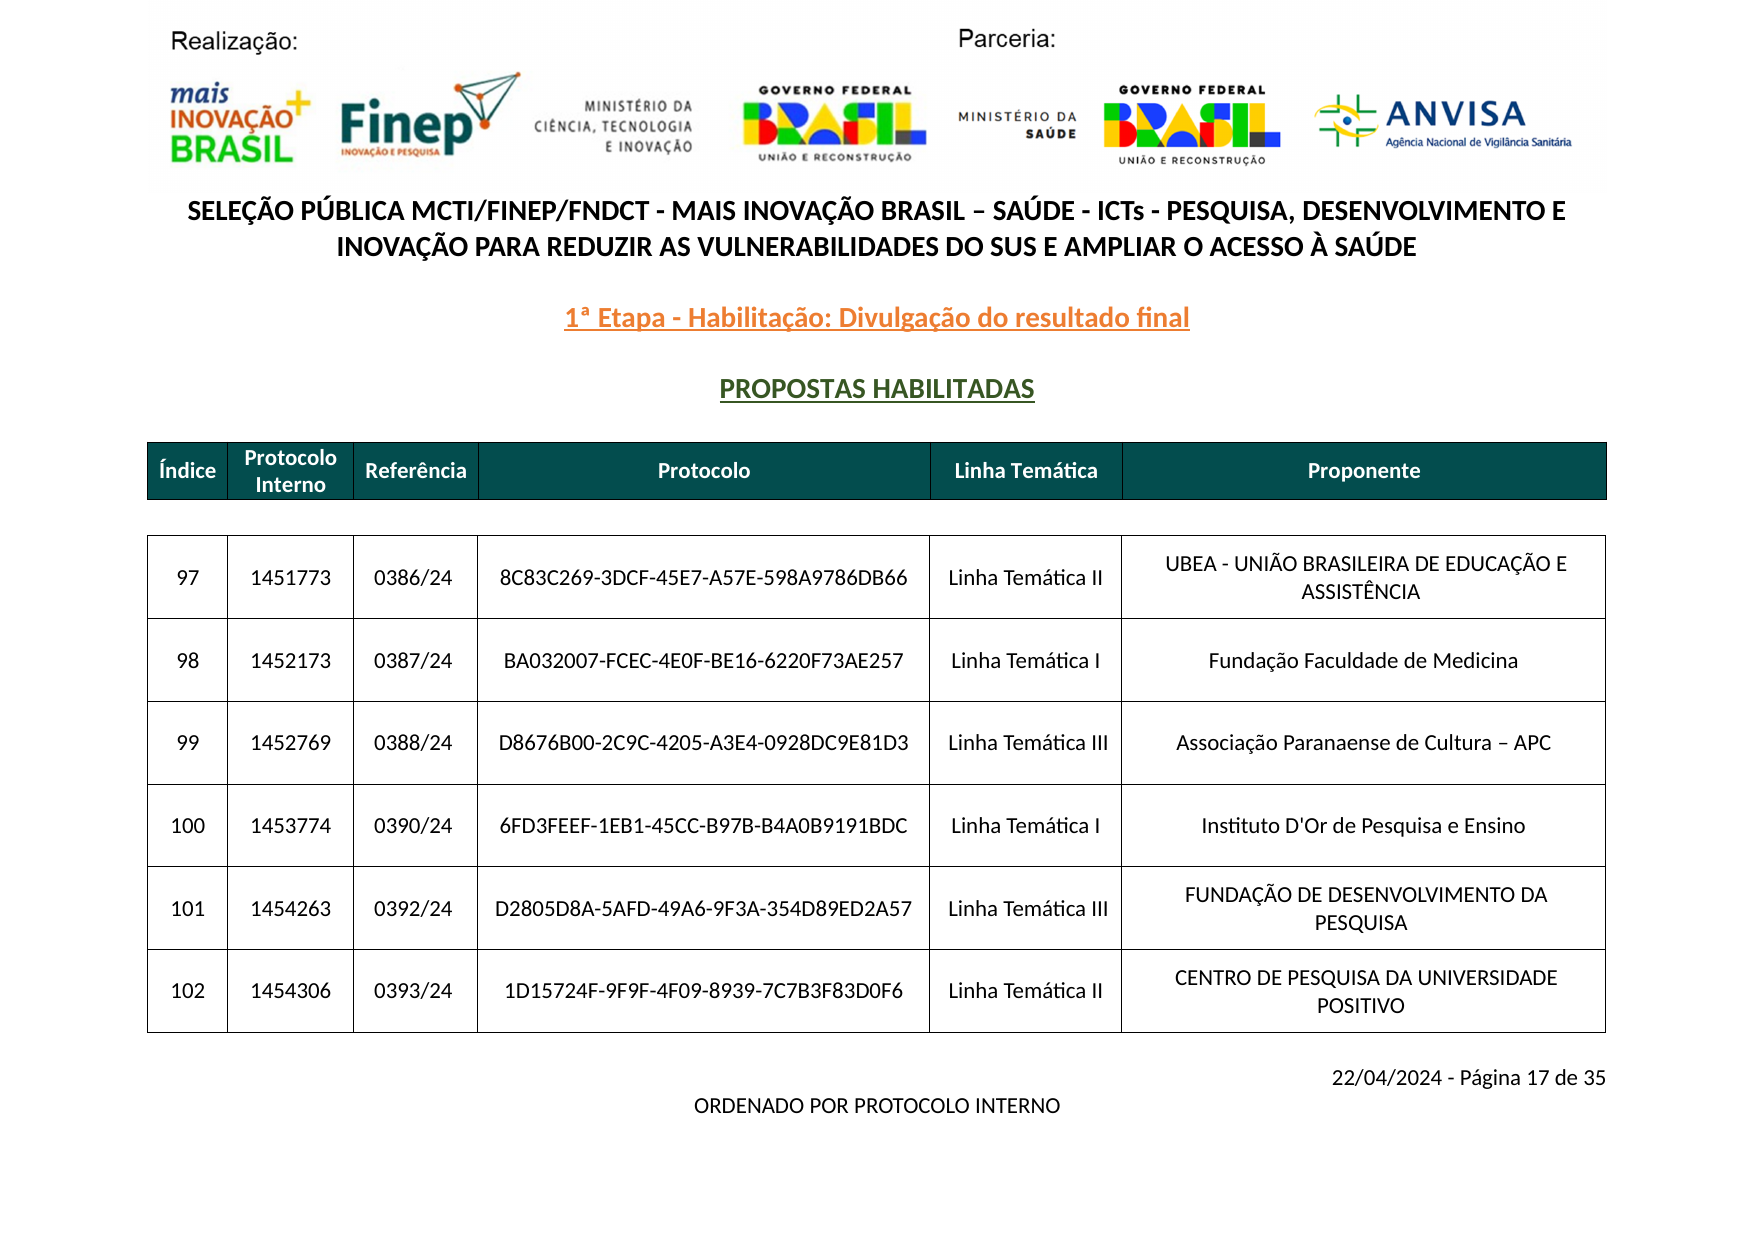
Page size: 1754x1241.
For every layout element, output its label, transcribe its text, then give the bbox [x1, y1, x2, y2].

table_cell 1452173 [228, 619, 353, 701]
table_cell Fundação Faculdade de Medicina [1122, 619, 1605, 701]
table_cell 102 [148, 950, 227, 1032]
table_cell 1453774 [228, 785, 353, 866]
table_cell Linha Temática I [930, 785, 1121, 866]
table_cell 0392/24 [354, 867, 477, 949]
table_cell Linha Temática I [930, 619, 1121, 701]
table_cell 1451773 [228, 536, 353, 618]
table_cell CENTRO DE PESQUISA DA UNIVERSIDADE POSITIVO [1122, 950, 1605, 1032]
table_cell 0387/24 [354, 619, 477, 701]
table_cell 97 [148, 536, 227, 618]
table_cell Linha Temática III [930, 702, 1121, 783]
table_cell 1452769 [228, 702, 353, 783]
table_cell Linha Temática III [930, 867, 1121, 949]
table_cell 1454263 [228, 867, 353, 949]
table_cell 100 [148, 785, 227, 866]
table_cell Associação Paranaense de Cultura – APC [1122, 702, 1605, 783]
table_cell 98 [148, 619, 227, 701]
table_cell D8676B00-2C9C-4205-A3E4-0928DC9E81D3 [478, 702, 929, 783]
table_cell Linha Temática II [930, 536, 1121, 618]
table_cell 0388/24 [354, 702, 477, 783]
table_cell 0393/24 [354, 950, 477, 1032]
table_cell D2805D8A-5AFD-49A6-9F3A-354D89ED2A57 [478, 867, 929, 949]
table_cell 0390/24 [354, 785, 477, 866]
table_cell 0386/24 [354, 536, 477, 618]
table_cell UBEA - UNIÃO BRASILEIRA DE EDUCAÇÃO E ASSISTÊNCIA [1122, 536, 1605, 618]
table_cell 1454306 [228, 950, 353, 1032]
table_cell 8C83C269-3DCF-45E7-A57E-598A9786DB66 [478, 536, 929, 618]
table_cell 101 [148, 867, 227, 949]
table_cell 6FD3FEEF-1EB1-45CC-B97B-B4A0B9191BDC [478, 785, 929, 866]
table_cell 1D15724F-9F9F-4F09-8939-7C7B3F83D0F6 [478, 950, 929, 1032]
table_cell FUNDAÇÃO DE DESENVOLVIMENTO DA PESQUISA [1122, 867, 1605, 949]
table_cell Instituto D'Or de Pesquisa e Ensino [1122, 785, 1605, 866]
table_cell Linha Temática II [930, 950, 1121, 1032]
table_cell 99 [148, 702, 227, 783]
table_cell BA032007-FCEC-4E0F-BE16-6220F73AE257 [478, 619, 929, 701]
